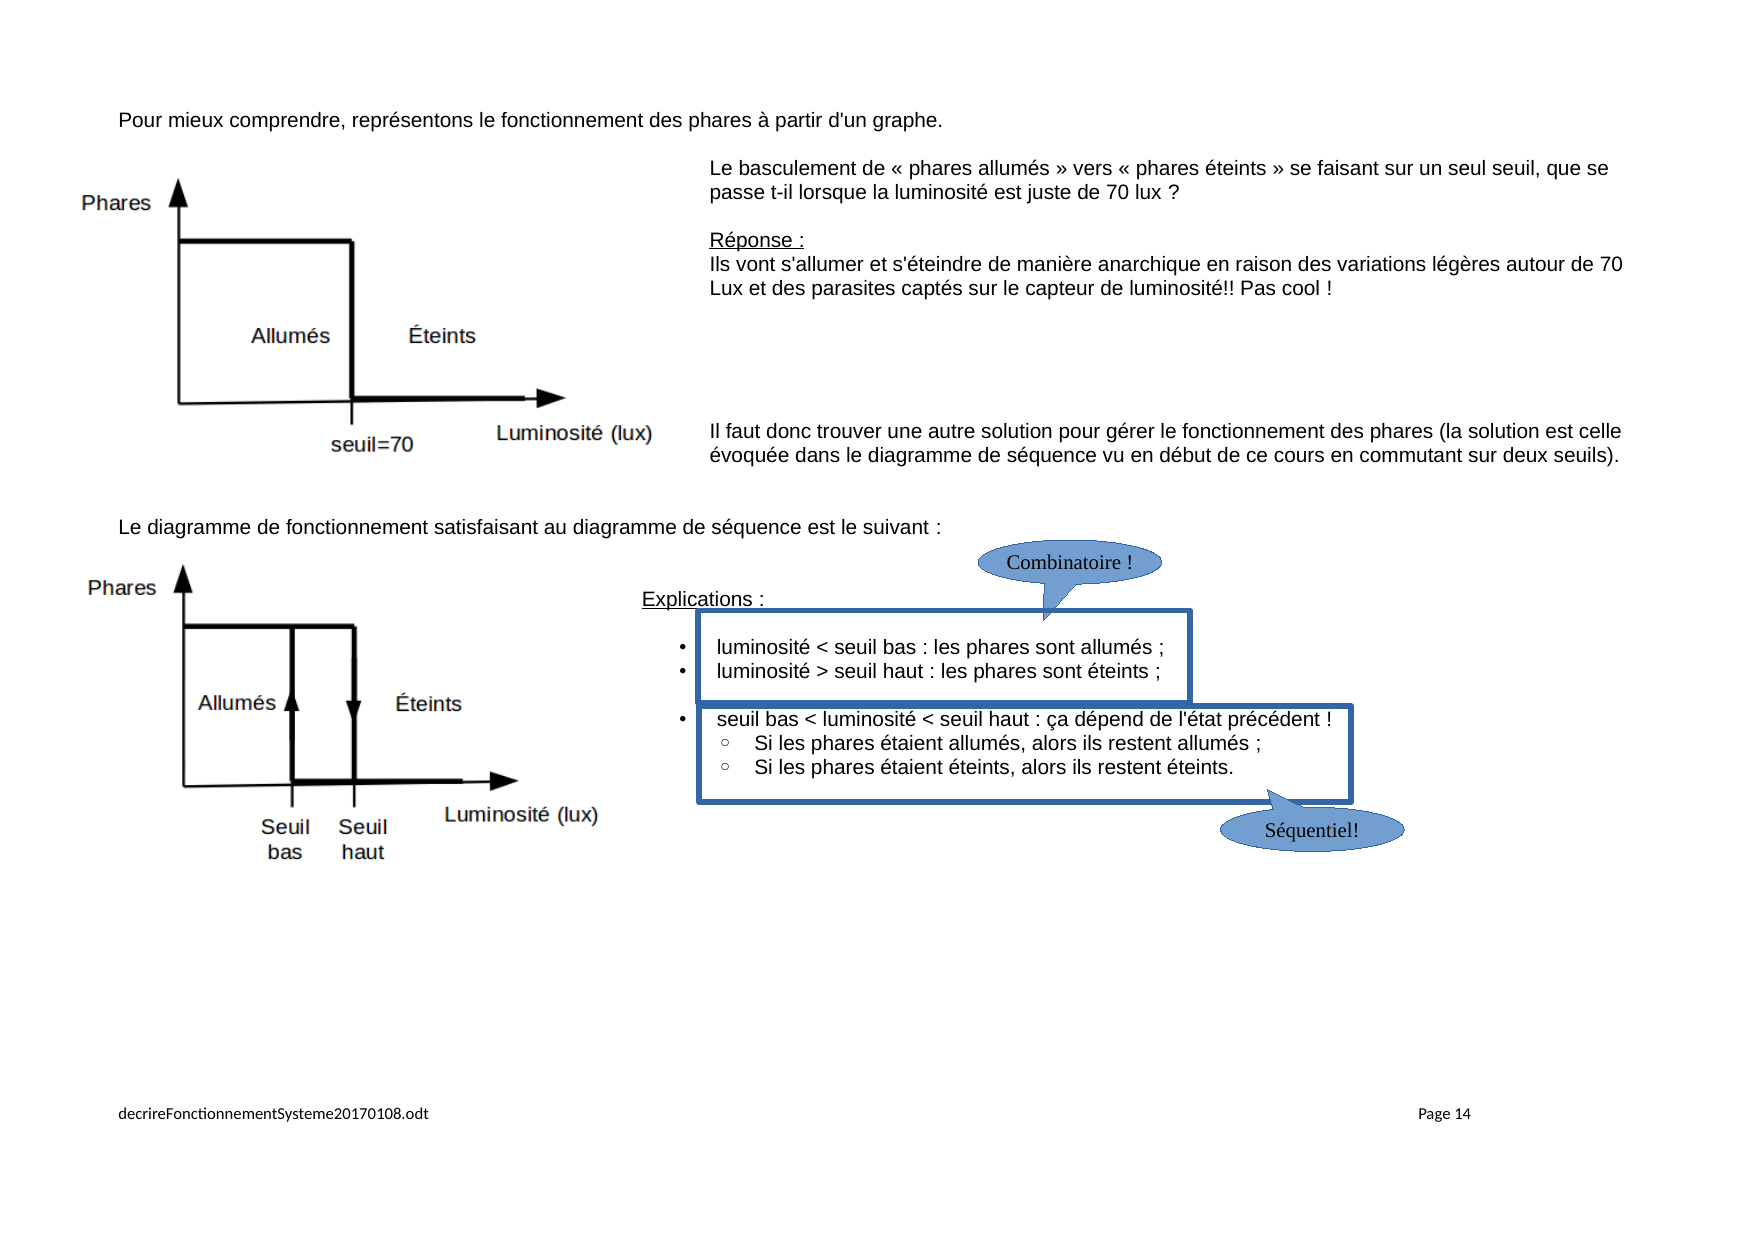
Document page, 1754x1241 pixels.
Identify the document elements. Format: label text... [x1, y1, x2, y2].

text Explications : [613, 587, 1044, 611]
list seuil bas < luminosité < seuil haut : ça dépend de l'état précédent ! [613, 707, 696, 731]
list Si les phares étaient éteints, alors ils restent éteints. [702, 755, 1348, 779]
text [1056, 587, 1636, 611]
list [613, 731, 696, 755]
text Réponse : [680, 227, 1636, 251]
list [1354, 755, 1636, 779]
text Le diagramme de fonctionnement satisfaisant au diagramme de séquence est le suivant : [118, 515, 1636, 539]
list [613, 755, 696, 779]
list luminosité > seuil haut : les phares sont éteints ; [1193, 659, 1636, 683]
text Ils vont s'allumer et s'éteindre de manière anarchique en raison des variations légères autour de 70 Lux et des parasites captés sur le capteur de luminosité!! Pas cool ! [680, 251, 1636, 299]
list Si les phares étaient allumés, alors ils restent allumés ; [702, 731, 1348, 755]
list luminosité < seuil bas : les phares sont allumés ; [701, 635, 1187, 659]
text Le basculement de « phares allumés » vers « phares éteints » se faisant sur un seul seuil, que se passe t-il lorsque la luminosité est juste de 70 lux ? [118, 156, 1636, 203]
text Il faut donc trouver une autre solution pour gérer le fonctionnement des phares (la solution est celle évoquée dans le diagramme de séquence vu en début de ce cours en commutant sur deux seuils). [118, 419, 1636, 467]
list [1354, 731, 1636, 755]
list luminosité < seuil bas : les phares sont allumés ; [613, 635, 695, 659]
list seuil bas < luminosité < seuil haut : ça dépend de l'état précédent ! [702, 709, 1348, 731]
list luminosité < seuil bas : les phares sont allumés ; [1193, 635, 1636, 659]
picture [83, 554, 613, 874]
list luminosité > seuil haut : les phares sont éteints ; [701, 659, 1187, 683]
picture [72, 164, 680, 461]
list seuil bas < luminosité < seuil haut : ça dépend de l'état précédent ! [1354, 707, 1636, 731]
list luminosité > seuil haut : les phares sont éteints ; [613, 659, 695, 683]
text Pour mieux comprendre, représentons le fonctionnement des phares à partir d'un graphe. [118, 108, 1636, 132]
